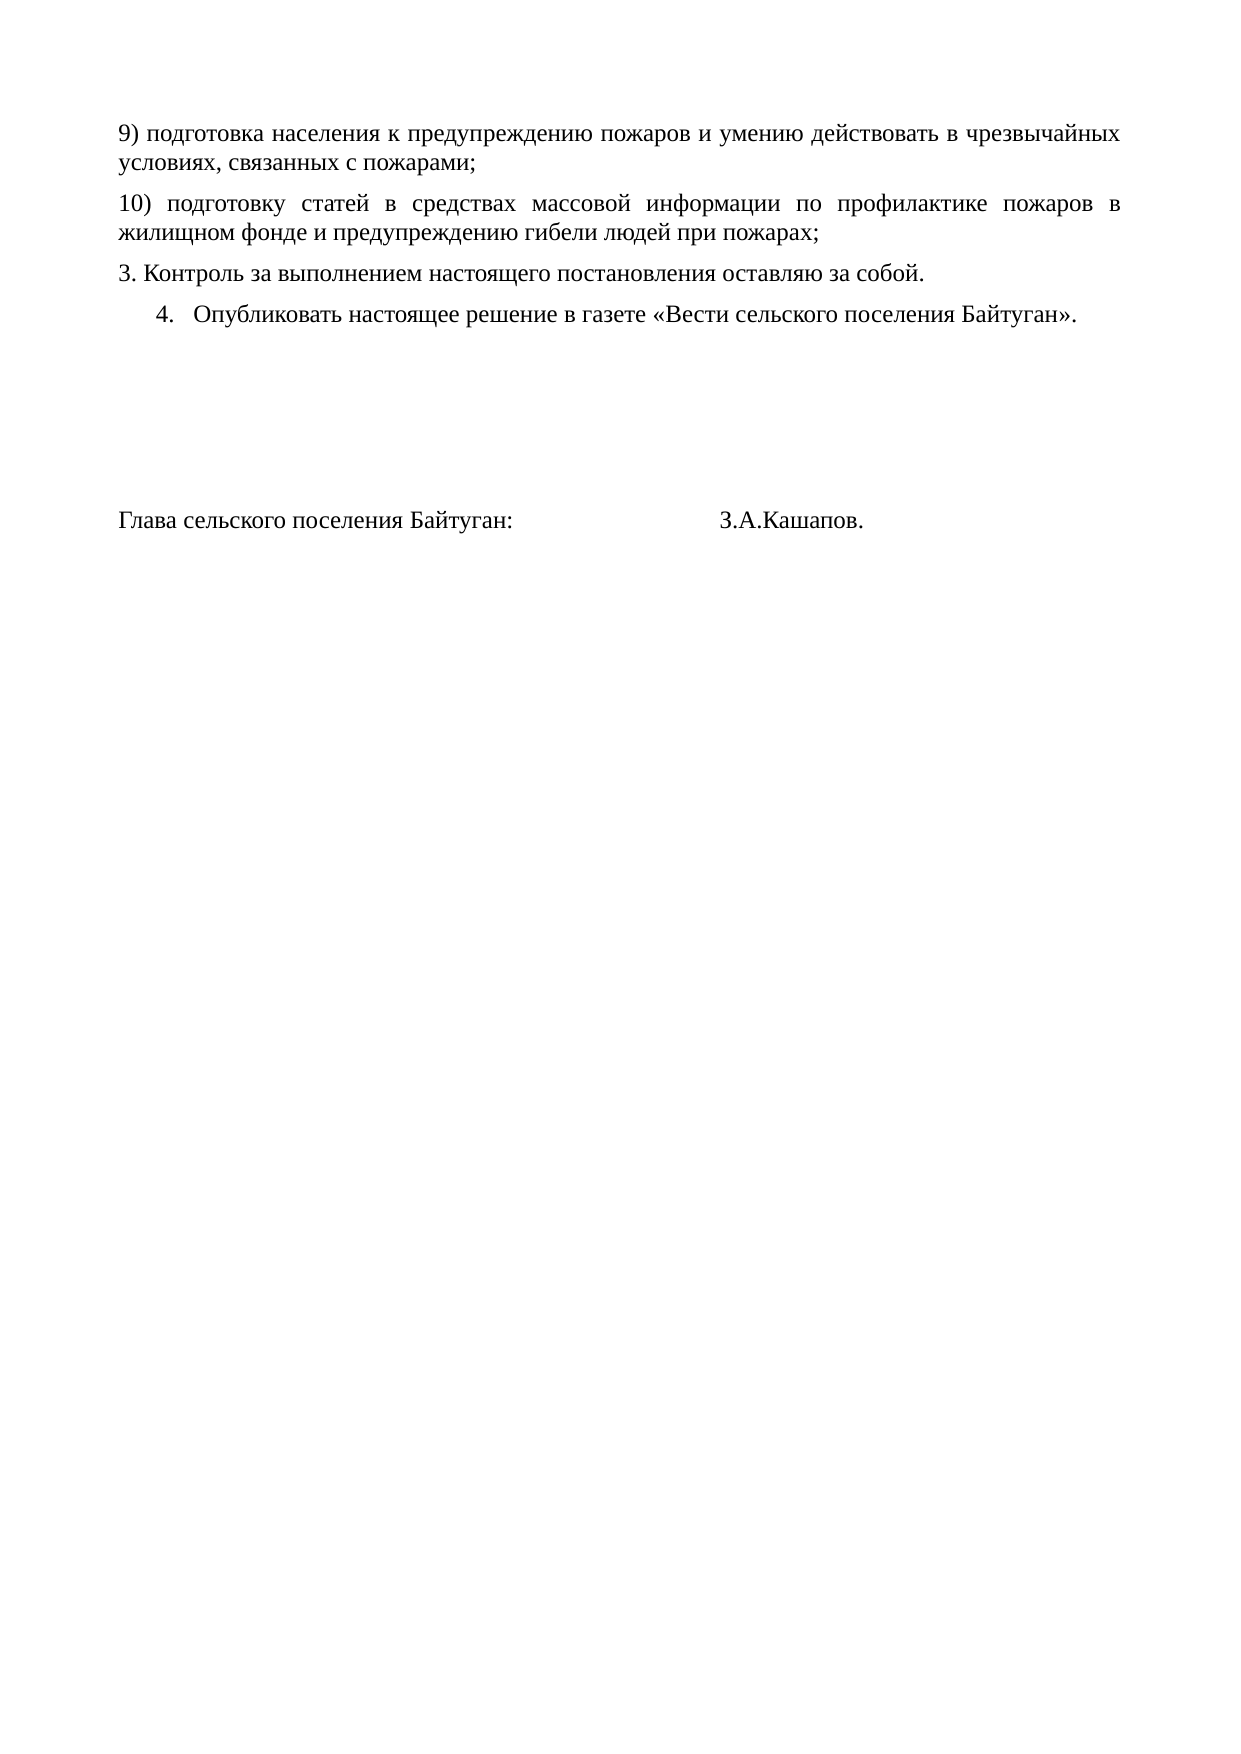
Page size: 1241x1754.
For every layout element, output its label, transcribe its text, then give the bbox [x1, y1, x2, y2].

text Глава сельского поселения Байтуган: З.А.Кашапов. [118, 506, 1122, 534]
list Опубликовать настоящее решение в газете «Вести сельского поселения Байтуган». [156, 299, 1122, 328]
text 10) подготовку статей в средствах массовой информации по профилактике пожаров в жилищном фонде и предупреждению гибели людей при пожарах; [118, 188, 1122, 246]
text 9) подготовка населения к предупреждению пожаров и умению действовать в чрезвычайных условиях, связанных с пожарами; [118, 118, 1122, 176]
text 3. Контроль за выполнением настоящего постановления оставляю за собой. [118, 258, 1122, 287]
